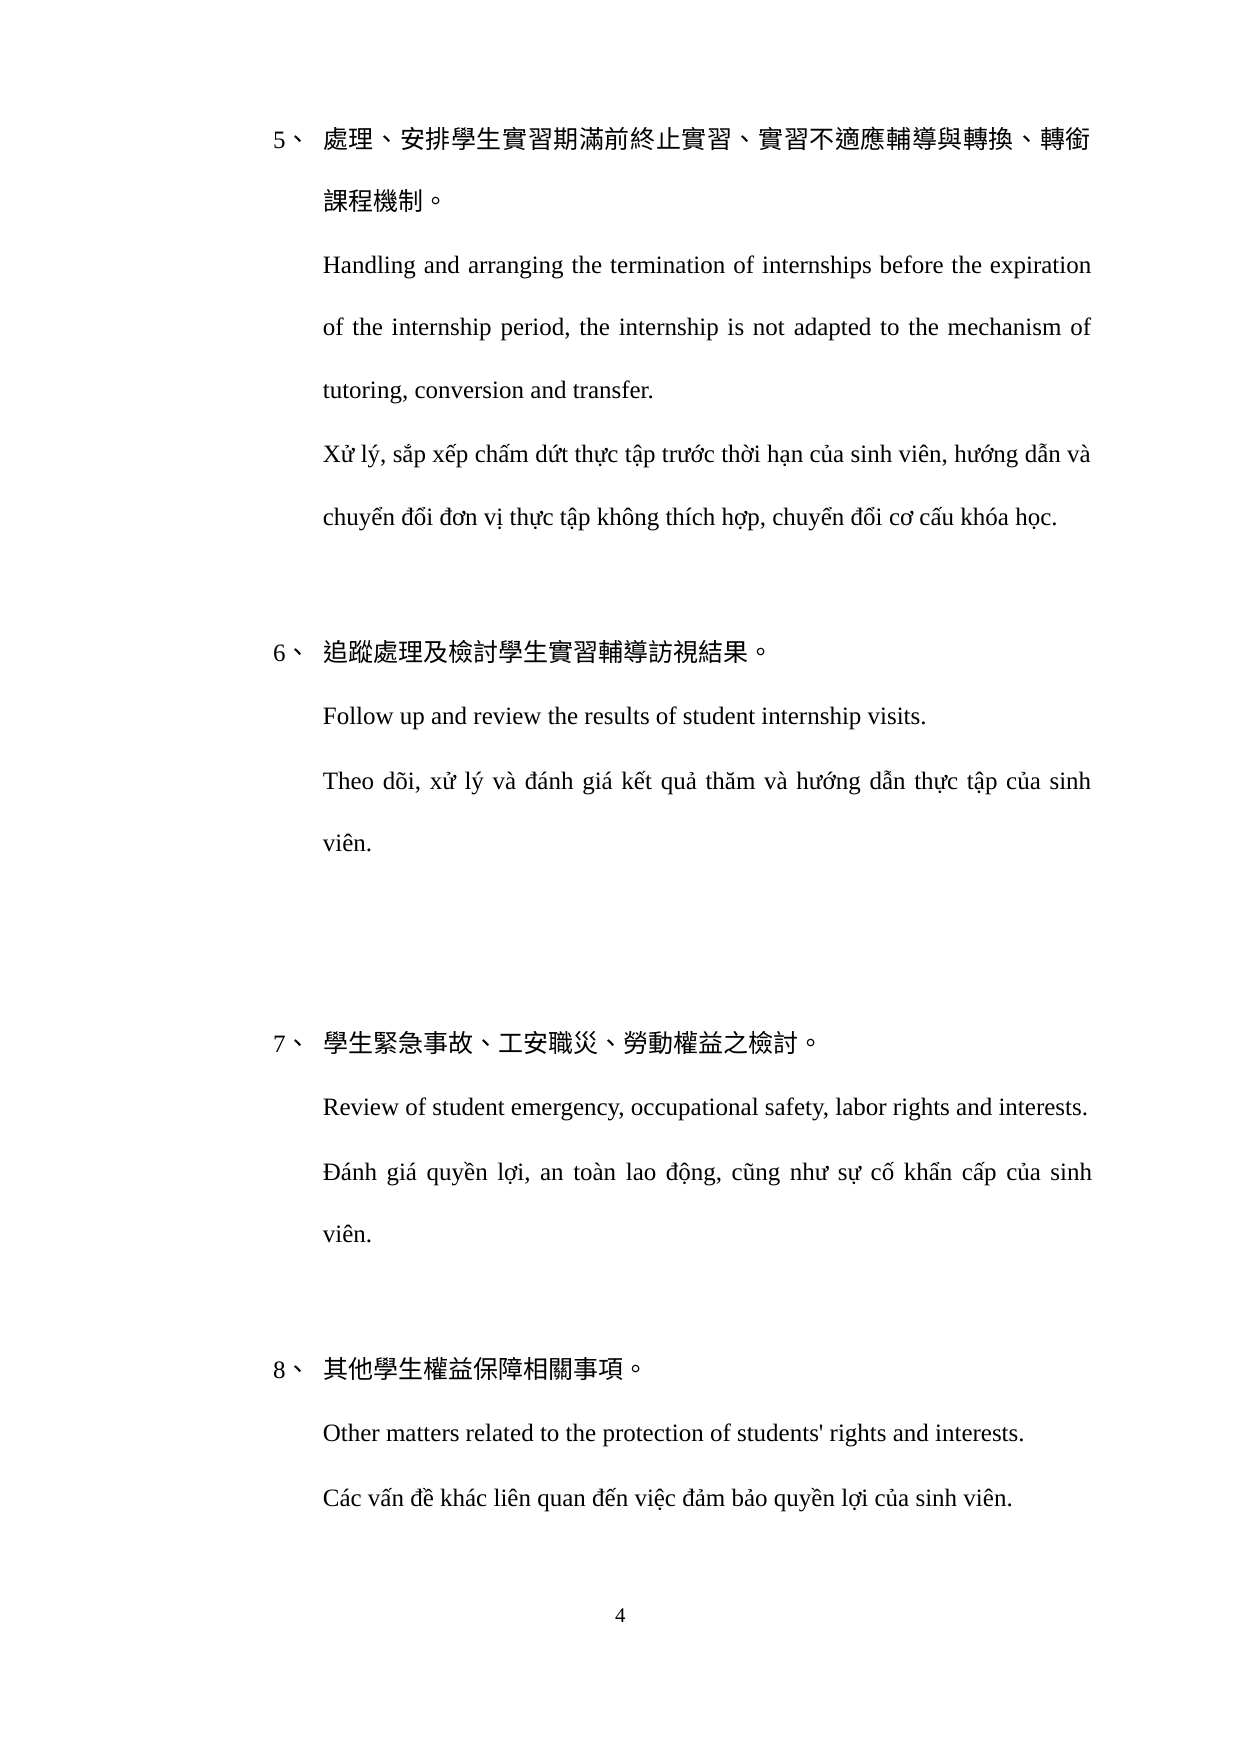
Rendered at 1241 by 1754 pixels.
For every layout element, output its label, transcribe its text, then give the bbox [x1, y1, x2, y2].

list 學生緊急事故、工安職災、勞動權益之檢討。 [273, 1000, 1092, 1063]
text Các vấn đề khác liên quan đến việc đảm bảo quyền lợi của sinh viên. [323, 1456, 1092, 1518]
list 其他學生權益保障相關事項。 [273, 1326, 1092, 1389]
text Đánh giá quyền lợi, an toàn lao động, cũng như sự cố khẩn cấp của sinh viên. [323, 1129, 1092, 1254]
text Theo dõi, xử lý và đánh giá kết quả thăm và hướng dẫn thực tập của sinh viên. [323, 738, 1092, 863]
text Other matters related to the protection of students' rights and interests. [323, 1391, 1092, 1453]
text Follow up and review the results of student internship visits. [323, 674, 1092, 736]
text Handling and arranging the termination of internships before the expiration of the internship period, the internship is not adapted to the mechanism of tutoring, conversion and transfer. [323, 223, 1092, 410]
text Xử lý, sắp xếp chấm dứt thực tập trước thời hạn của sinh viên, hướng dẫn và chuyển đổi đơn vị thực tập không thích hợp, chuyển đổi cơ cấu khóa học. [323, 412, 1092, 537]
list 處理、安排學生實習期滿前終止實習、實習不適應輔導與轉換、轉銜課程機制。 [273, 96, 1092, 221]
text Review of student emergency, occupational safety, labor rights and interests. [323, 1065, 1092, 1127]
list 追蹤處理及檢討學生實習輔導訪視結果。 [273, 609, 1092, 672]
